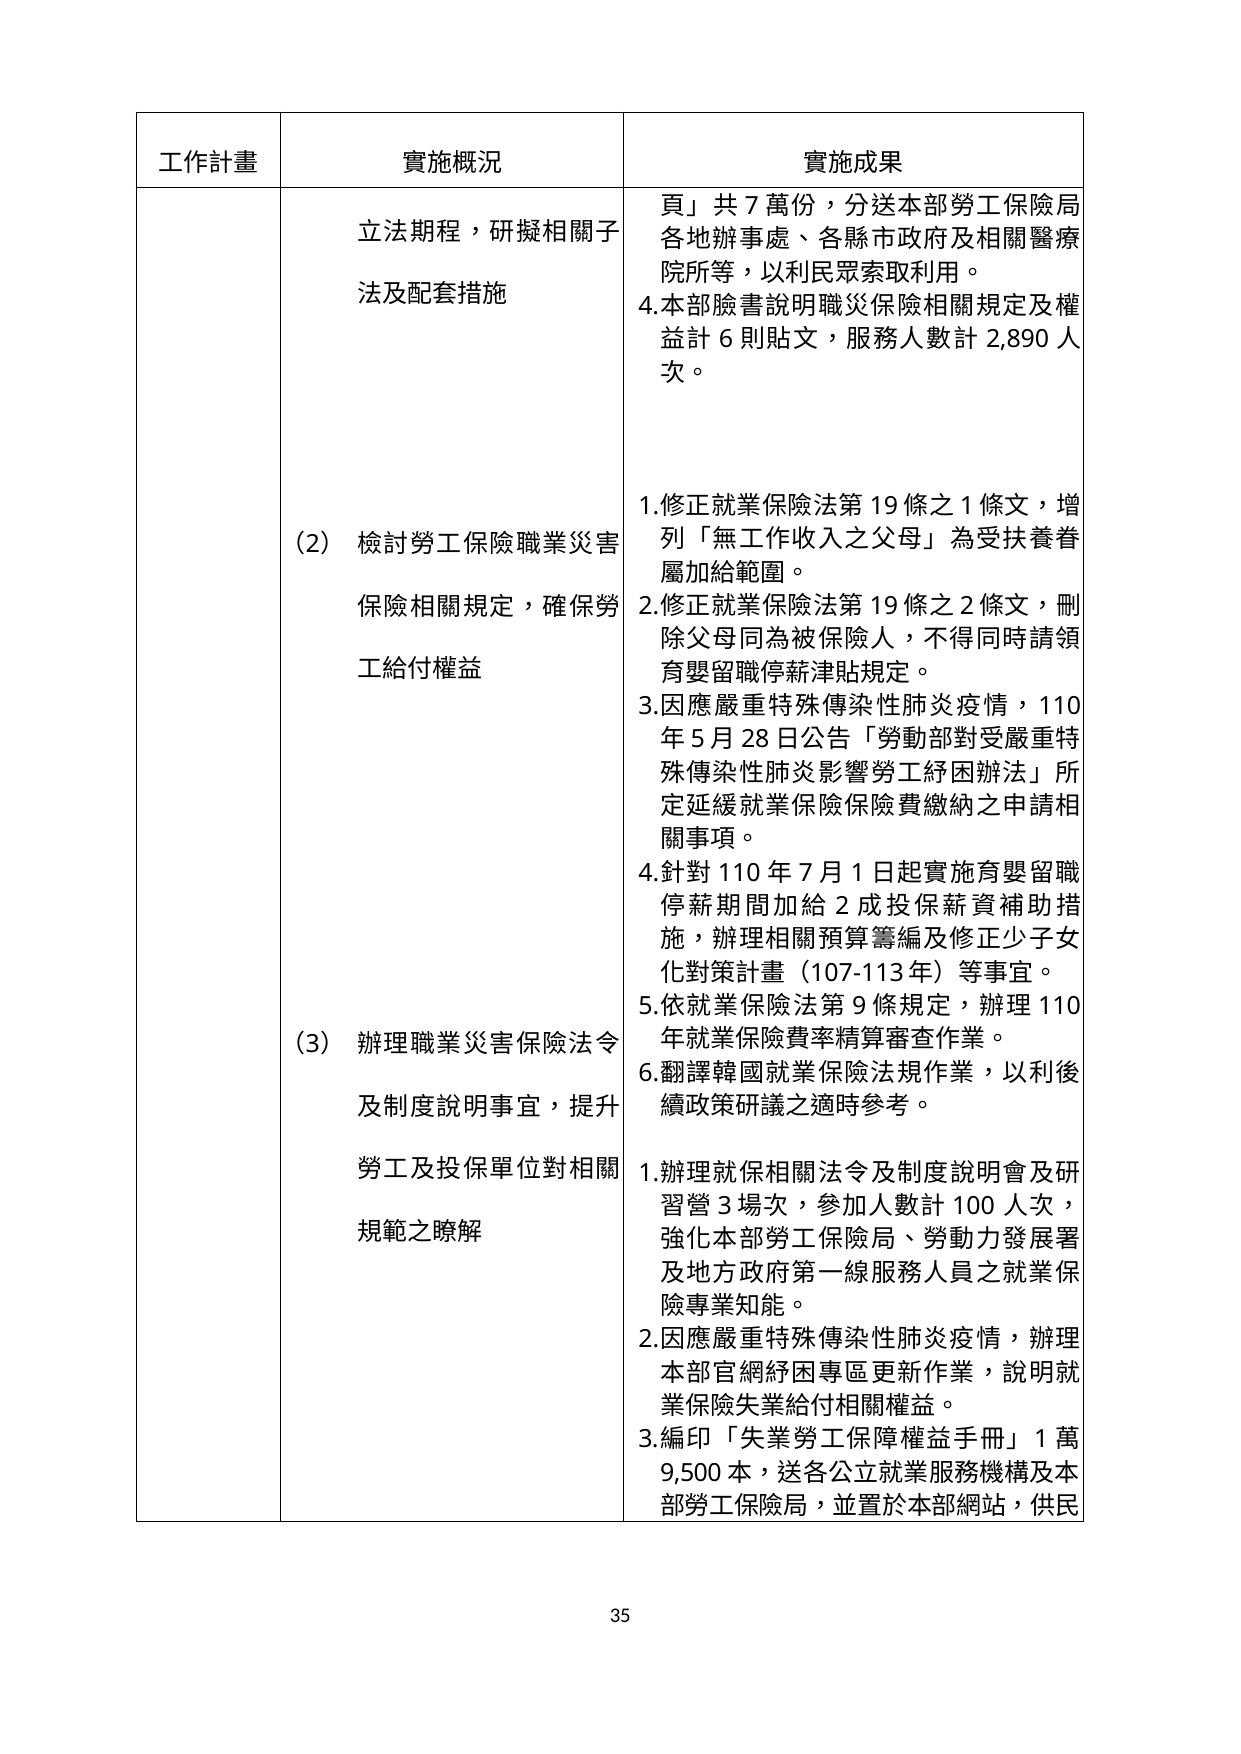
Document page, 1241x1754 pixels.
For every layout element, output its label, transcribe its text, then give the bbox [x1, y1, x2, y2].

table_header 實施成果 [624, 113, 1083, 187]
table_cell [137, 188, 280, 1521]
table_cell 健全勞工保險制度，改善勞工保險財務 完善勞工保險法制，賡續檢討修正勞工保險條例相關法規及解釋函令 持續檢討保險財務，維持年金制度之穩定運作 辦理勞工保險法令及制度說明事宜，提升勞工及投保單位對相關規範之瞭解 完備職業災害保障制度，增進職災勞工權益 配合職業災害保險單獨立法期程，研擬相關子法及配套措施 檢討勞工保險職業災害保險相關規定，確保勞工給付權益 辦理職業災害保險法令及制度說明事宜，提升勞工及投保單位對相關規範之瞭解 完備就業保險制度，提升促進就業功能 檢討就業保險承保、給付及促進就業相關法規，完善就業安全體系及保障勞工權益 辦理就業保險法令及制度說明事宜，增進勞工及投保單位對相關規範之瞭解 強化勞工保險及就業保險業務監理功能 定期召開勞工保險監理會議，審議勞、就保險年度工作計畫及預、決算與其他業務監理事項 辦理勞工保險及就業保險業務檢查、財務帳務檢查及外部訪查等業務 [281, 188, 623, 1521]
table_header 實施概況 [281, 113, 623, 187]
table_cell 修正公布「勞工保險條例」第 29 條條文，增訂一次金給付可開立專戶之規定，不得作為抵銷、扣押、供擔保或強制執行之標的，以保障請領勞保給付者之權益。 修正發布「勞工保險條例施行細則」第13、24、28-1、54、57 條條文。 修正發布「勞工保險投保薪資分級表」，將第一級月投保薪資金額修正為2萬5,250元，並自111年1月1日生效。 函示政府機關及公、私立學校員工，於借調至行政法人，辦理留職停薪期間選擇繼續參加公保者，非屬強制參加勞工保險人員，以避免渠等因參加勞保致公保權益受影響。 函示退保後1年內領取同一傷病之傷病給付者，其後再請領終身無工作能力之失能給付，原領取之傷病給付不予收回。 函示收治集中檢疫所或加強型防疫旅館進行診療者，得依勞工保險條例第33條之規定發給傷病給付。 函示失業者於職業訓練期間，因受嚴重特殊傳染性肺炎（COVID-19）影響，訓練單位於停課期間，如仍屬訓練期間且具參訓學員身分，應繼續參加勞保，以保障渠等勞保權益。 研訂「勞工保險爭議事項審議辦法」部分條文修正草案，於110年11月5日函送行政院核定。 研訂「勞工保險局作業基金收支保管及運用辦法」修正草案，於110年11月18日辦理預告程序。 因應勞保財務問題，於111年編列300億元撥補勞保基金，並持續蒐集、溝通各界意見，研謀因應對策。 因應嚴重特殊傳染性肺炎疫情，110年5月28日公告「勞動部對受嚴重特殊傳染性肺炎影響勞工紓困辦法」所定延緩勞工保險保險費繳納之申請相關事項。 辦理「110年勞工保險被保險人紓困貸款」，受惠勞工7萬6千餘人，撥款總額達75億餘元。 辦理勞保相關法令及年金制度說明會30場次，參與人數1,652人次。 透過本部臉書說明勞保相關規定及權益，計5則貼文。 製作勞工保險案例解析圖文教材，並置於勞教e網，使投保單位及勞工朋友充分瞭解勞工保險實務相關疑義。 勞工職業災害保險及保護法（以下簡稱災保法）於110年4月30日制定公布，並定自111年5月1日施行。 辦理災保法授權子法之研訂作業，計15項。 110年10月26日修正發布勞工保險職業災害保險適用行業別及費率表，並自111年1月1日施行。 研議勞保失能給付標準涉及女性被保險人子宮切除之年齡限制，擬具勞工保險失能給付標準第3條附表修正草案，並於110年12月30日辦理預告。 辦理災保法相關法令說明會30場次，參與人次計1,652人次。 邀集第一線服務職災勞工之相關單位及人員，於北區、中區及南區辦理110年度職業災害保險業務研習營6場次，參與人數計446人次。 印製「勞工職業災害保險及保護法摺頁」共7萬份，分送本部勞工保險局各地辦事處、各縣市政府及相關醫療院所等，以利民眾索取利用。 本部臉書說明職災保險相關規定及權益計6則貼文，服務人數計2,890人次。 修正就業保險法第19條之1條文，增列「無工作收入之父母」為受扶養眷屬加給範圍。 修正就業保險法第19條之2條文，刪除父母同為被保險人，不得同時請領育嬰留職停薪津貼規定。 因應嚴重特殊傳染性肺炎疫情，110年5月28日公告「勞動部對受嚴重特殊傳染性肺炎影響勞工紓困辦法」所定延緩就業保險保險費繳納之申請相關事項。 針對110年7月1日起實施育嬰留職停薪期間加給2成投保薪資補助措施，辦理相關預算籌編及修正少子女化對策計畫（107-113年）等事宜。 依就業保險法第9條規定，辦理110年就業保險費率精算審查作業。 翻譯韓國就業保險法規作業，以利後續政策研議之適時參考。 辦理就保相關法令及制度說明會及研習營3場次，參加人數計100 人次，強化本部勞工保險局、勞動力發展署及地方政府第一線服務人員之就業保險專業知能。 因應嚴重特殊傳染性肺炎疫情，辦理本部官網紓困專區更新作業，說明就業保險失業給付相關權益。 編印「失業勞工保障權益手冊」1萬9,500本，送各公立就業服務機構及本部勞工保險局，並置於本部網站，供民眾下載。 透過本部臉書、勞教e網等多元管道方式說明就保相關規定及權益，計6則貼文。 每月定期召開勞工保險監理會議，完成審議勞、就保險年度工作計畫及預、決算與其他業務監理事項案共85案，分別為報告案71案、討論案14案。 辦理保險業務檢查及財務帳務檢查，共計提出12項具體建議事項，經勞工保險監理會議審議通過，並函請本部勞工保險局據以辦理。 辦理勞工保險及就業保險第12條業務外部訪視檢查計4場次，共提出具體8項建議事項，經勞工保險監理會議審議通過，並函請本部勞工保險局、勞動力發展署及職業安全衛生署等相關單位據以辦理。 [624, 188, 1083, 1521]
table_header 工作計畫 [137, 113, 280, 187]
